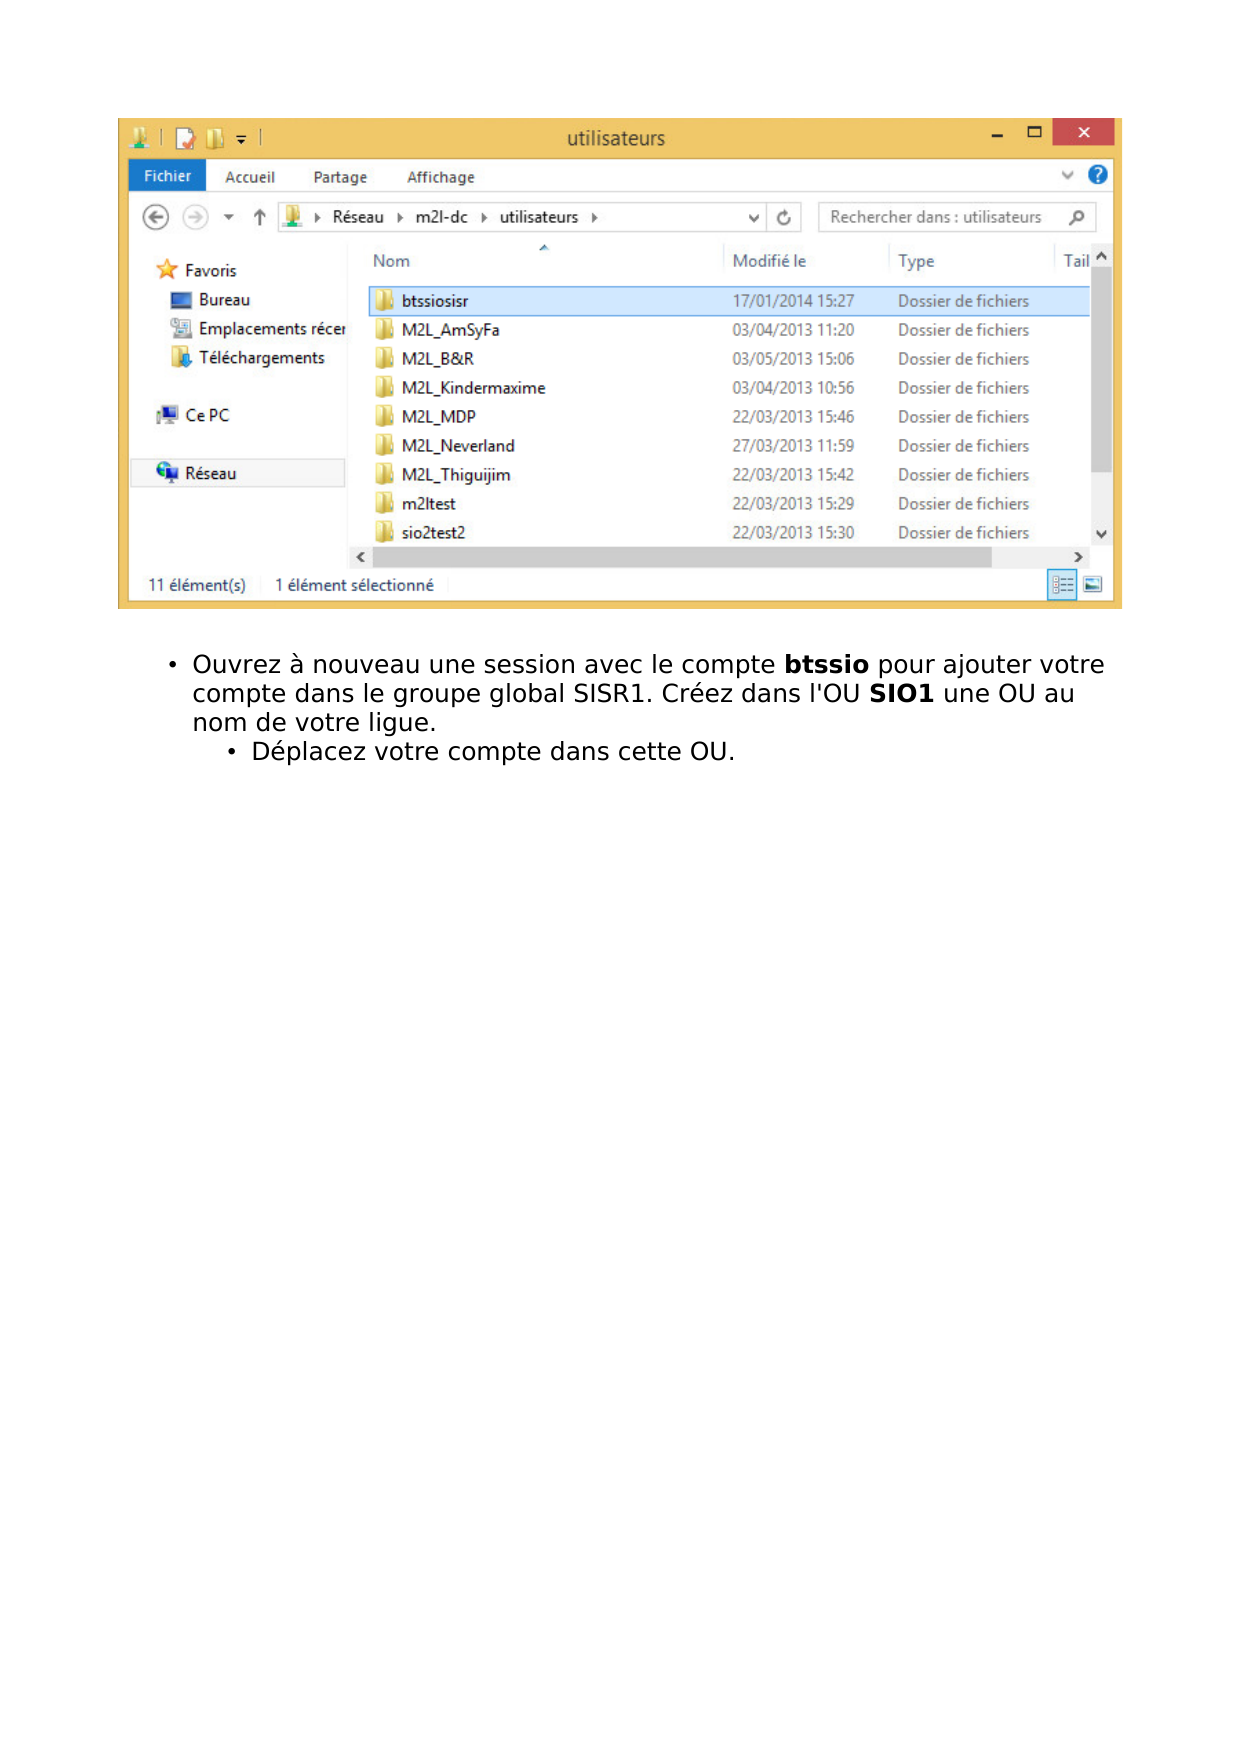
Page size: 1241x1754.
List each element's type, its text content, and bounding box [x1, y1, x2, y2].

list Déplacez votre compte dans cette OU. [236, 737, 1122, 767]
picture [118, 118, 1123, 609]
list Ouvrez à nouveau une session avec le compte btssio pour ajouter votre compte dans le groupe global SISR1. Créez dans l'OU SIO1 une OU au nom de votre ligue. [177, 650, 1122, 737]
